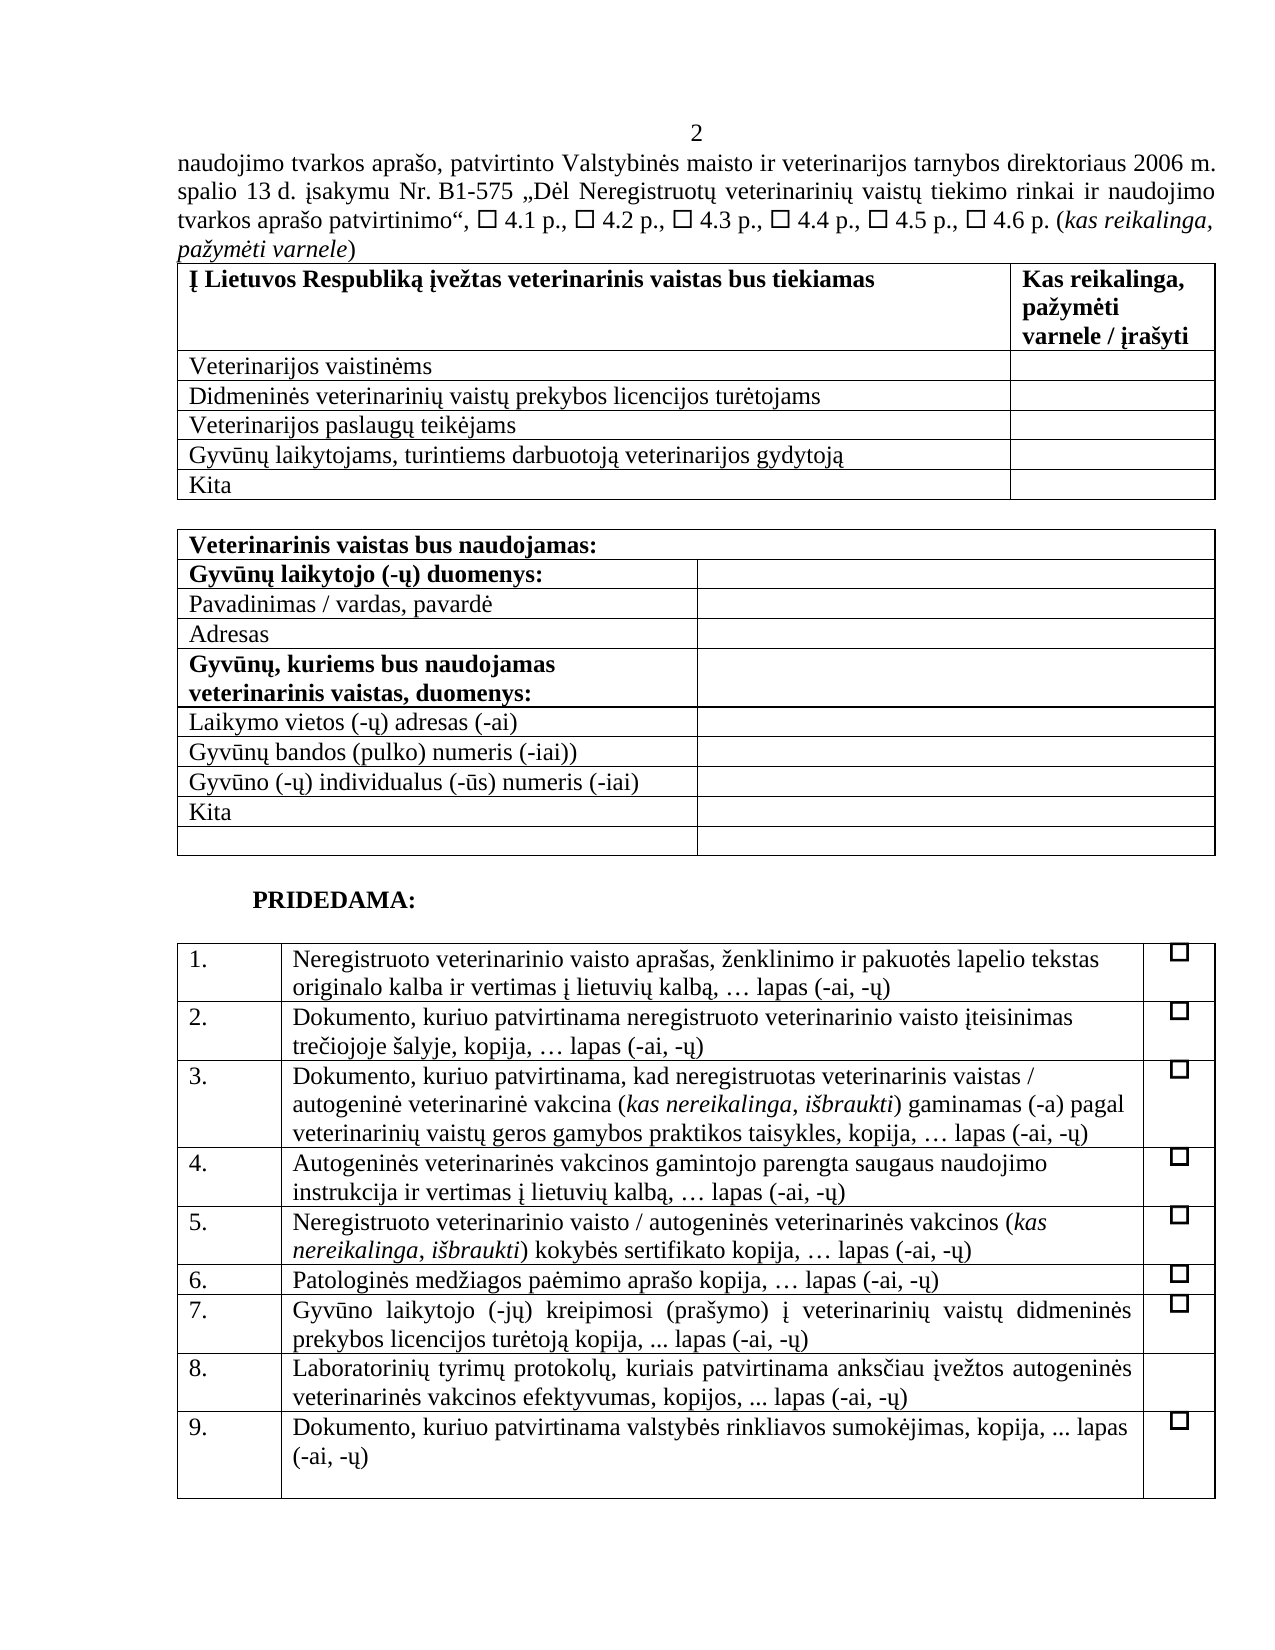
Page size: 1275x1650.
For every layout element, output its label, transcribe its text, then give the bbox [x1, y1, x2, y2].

table_cell [698, 737, 1214, 766]
table_cell [698, 560, 1214, 588]
table_cell Veterinarijos paslaugų teikėjams [178, 411, 1010, 439]
table_cell  [1144, 1148, 1214, 1206]
table_cell Didmeninės veterinarinių vaistų prekybos licencijos turėtojams [178, 381, 1010, 409]
table_cell 5. [178, 1207, 281, 1264]
table_cell Patologinės medžiagos paėmimo aprašo kopija, … lapas (-ai, -ų) [282, 1265, 1143, 1294]
table_cell [698, 649, 1214, 706]
table_cell 7. [178, 1295, 281, 1352]
table_cell  [1144, 1295, 1214, 1352]
table_cell [698, 767, 1214, 796]
table_cell [1011, 440, 1214, 469]
table_header 1. [178, 944, 281, 1001]
table_cell Gyvūnų laikytojo (-ų) duomenys: [178, 560, 697, 588]
table_cell 6. [178, 1265, 281, 1294]
table_cell 4. [178, 1148, 281, 1206]
table_cell Laboratorinių tyrimų protokolų, kuriais patvirtinama anksčiau įvežtos autogeninės veterinarinės vakcinos efektyvumas, kopijos, ... lapas (-ai, -ų) [282, 1354, 1143, 1411]
table_cell [1011, 411, 1214, 439]
table_cell Autogeninės veterinarinės vakcinos gamintojo parengta saugaus naudojimo instrukcija ir vertimas į lietuvių kalbą, … lapas (-ai, -ų) [282, 1148, 1143, 1206]
table_cell Gyvūnų bandos (pulko) numeris (-iai)) [178, 737, 697, 766]
table_cell Dokumento, kuriuo patvirtinama valstybės rinkliavos sumokėjimas, kopija, ... lapas (-ai, -ų) [282, 1412, 1143, 1498]
table_cell [698, 589, 1214, 618]
table_cell  [1144, 1265, 1214, 1294]
table_cell [698, 797, 1214, 826]
table_cell [1011, 470, 1214, 499]
table_cell 9. [178, 1412, 281, 1498]
table_cell 3. [178, 1061, 281, 1147]
table_cell 8. [178, 1354, 281, 1411]
table_cell Adresas [178, 619, 697, 648]
table_cell [1011, 351, 1214, 380]
table_cell [698, 827, 1214, 855]
table_cell Gyvūno laikytojo (-jų) kreipimosi (prašymo) į veterinarinių vaistų didmeninės prekybos licencijos turėtoją kopija, ... lapas (-ai, -ų) [282, 1295, 1143, 1352]
table_header Veterinarinis vaistas bus naudojamas: [178, 530, 1214, 558]
table_cell Veterinarijos vaistinėms [178, 351, 1010, 380]
table_cell  [1144, 1002, 1214, 1060]
table_cell Neregistruoto veterinarinio vaisto / autogeninės veterinarinės vakcinos (kas nereikalinga, išbraukti) kokybės sertifikato kopija, … lapas (-ai, -ų) [282, 1207, 1143, 1264]
table_cell [178, 827, 697, 855]
table_cell Kita [178, 470, 1010, 499]
table_cell [698, 708, 1214, 736]
table_cell Pavadinimas / vardas, pavardė [178, 589, 697, 618]
table_header Kas reikalinga, pažymėti varnele / įrašyti [1011, 264, 1214, 350]
text PRIDEDAMA: [177, 885, 1216, 914]
table_cell [698, 619, 1214, 648]
table_cell [1144, 1354, 1214, 1411]
table_cell [1011, 381, 1214, 409]
table_cell Dokumento, kuriuo patvirtinama neregistruoto veterinarinio vaisto įteisinimas trečiojoje šalyje, kopija, … lapas (-ai, -ų) [282, 1002, 1143, 1060]
table_cell 2. [178, 1002, 281, 1060]
table_cell  [1144, 1412, 1214, 1498]
text naudojimo tvarkos aprašo, patvirtinto Valstybinės maisto ir veterinarijos tarnybos direktoriaus 2006 m. spalio 13 d. įsakymu Nr. B1-575 „Dėl Neregistruotų veterinarinių vaistų tiekimo rinkai ir naudojimo tvarkos aprašo patvirtinimo“,  4.1 p.,  4.2 p.,  4.3 p.,  4.4 p.,  4.5 p.,  4.6 p. (kas reikalinga, pažymėti varnele) [177, 148, 1216, 263]
table_header Į Lietuvos Respubliką įvežtas veterinarinis vaistas bus tiekiamas [178, 264, 1010, 350]
table_cell Kita [178, 797, 697, 826]
table_cell Gyvūnų, kuriems bus naudojamas veterinarinis vaistas, duomenys: [178, 649, 697, 706]
table_header  [1144, 944, 1214, 1001]
table_cell Dokumento, kuriuo patvirtinama, kad neregistruotas veterinarinis vaistas / autogeninė veterinarinė vakcina (kas nereikalinga, išbraukti) gaminamas (-a) pagal veterinarinių vaistų geros gamybos praktikos taisykles, kopija, … lapas (-ai, -ų) [282, 1061, 1143, 1147]
table_cell Laikymo vietos (-ų) adresas (-ai) [178, 708, 697, 736]
table_cell  [1144, 1061, 1214, 1147]
table_cell Gyvūnų laikytojams, turintiems darbuotoją veterinarijos gydytoją [178, 440, 1010, 469]
table_cell  [1144, 1207, 1214, 1264]
table_cell Gyvūno (-ų) individualus (-ūs) numeris (-iai) [178, 767, 697, 796]
